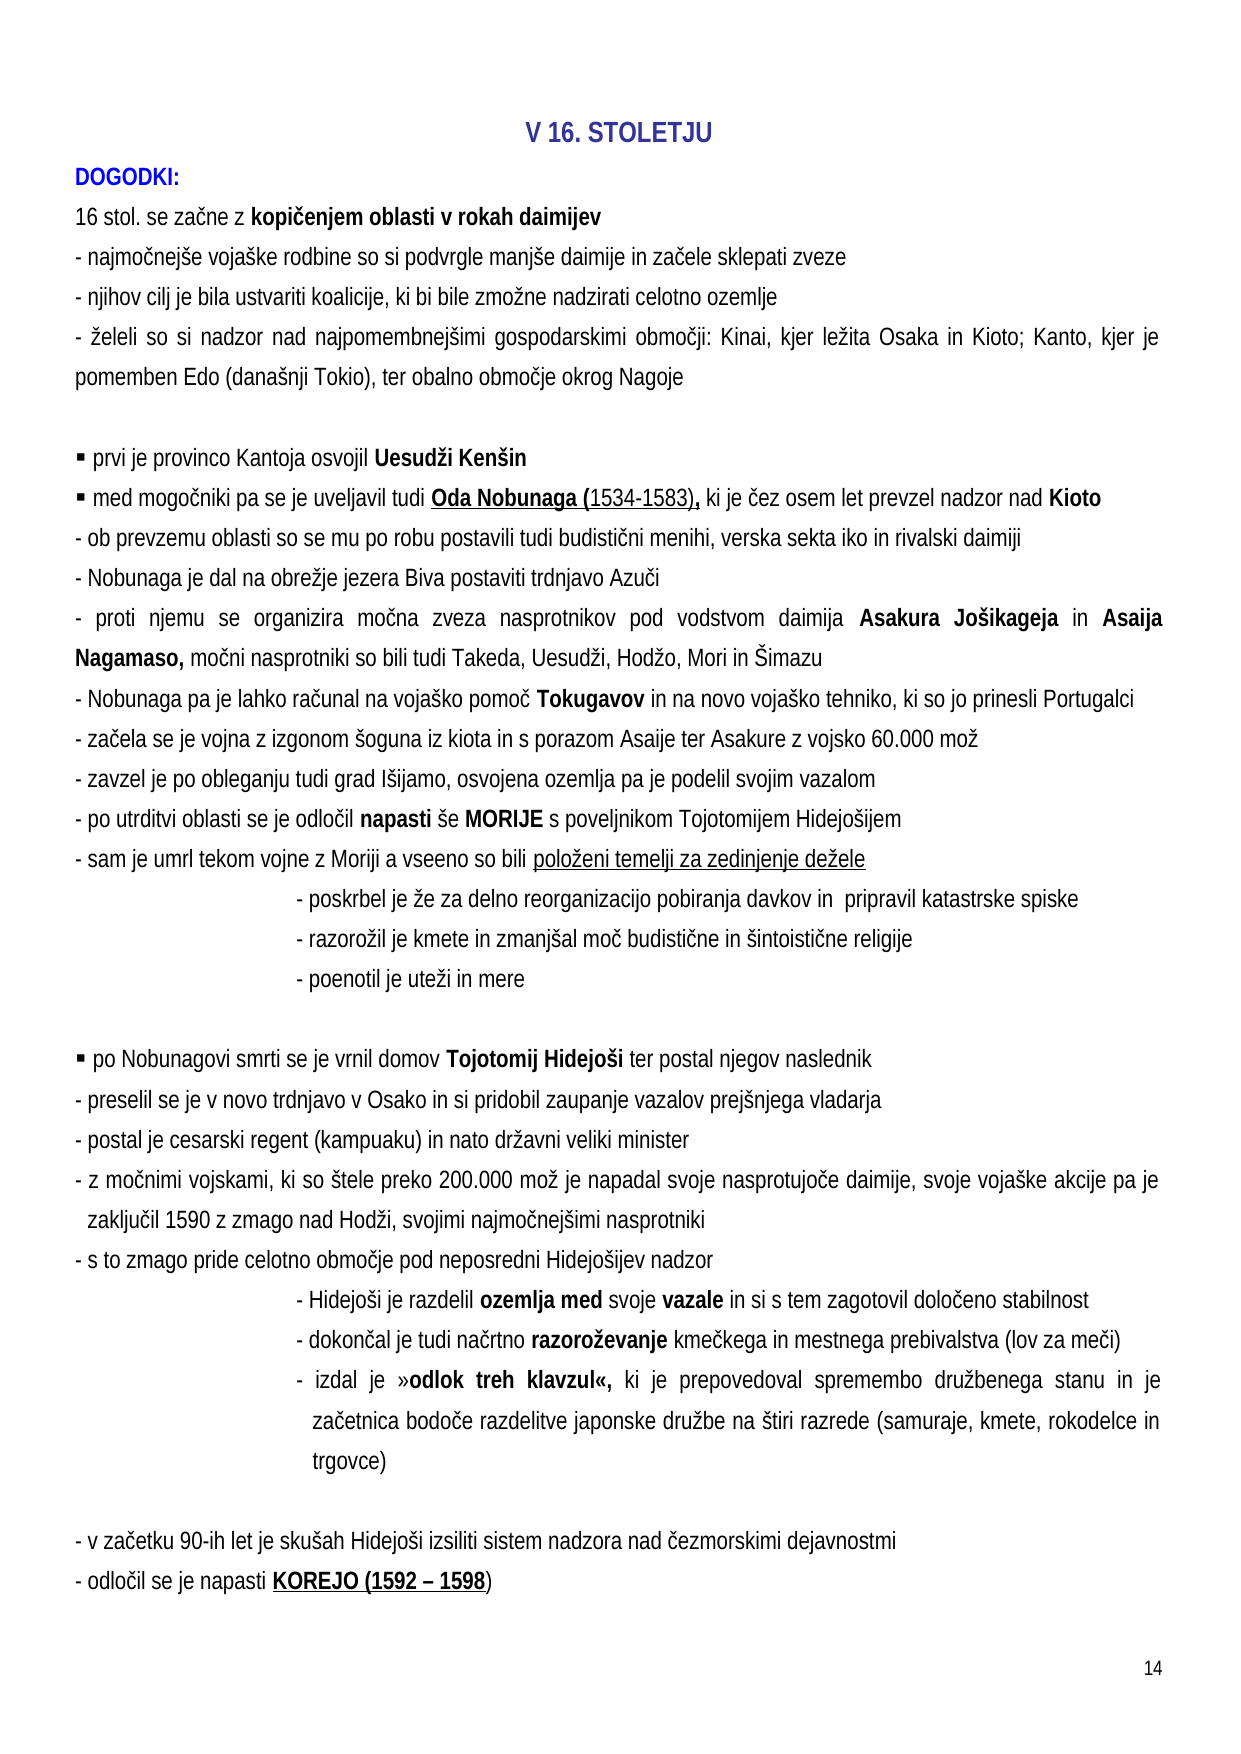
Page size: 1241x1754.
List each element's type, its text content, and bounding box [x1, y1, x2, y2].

text - po utrditvi oblasti se je odločil napasti še MORIJE s poveljnikom Tojotomijem Hidejošijem [75, 804, 1162, 832]
text - najmočnejše vojaške rodbine so si podvrgle manjše daimije in začele sklepati zveze [75, 242, 1162, 271]
text V 16. STOLETJU [75, 115, 1162, 148]
text - preselil se je v novo trdnjavo v Osako in si pridobil zaupanje vazalov prejšnjega vladarja [75, 1085, 1162, 1113]
list po Nobunagovi smrti se je vrnil domov Tojotomij Hidejoši ter postal njegov naslednik [75, 1044, 1162, 1073]
text - postal je cesarski regent (kampuaku) in nato državni veliki minister [75, 1125, 1162, 1153]
text - zavzel je po obleganju tudi grad Išijamo, osvojena ozemlja pa je podelil svojim vazalom [75, 764, 1162, 792]
text - Nobunaga je dal na obrežje jezera Biva postaviti trdnjavo Azuči [75, 563, 1162, 592]
text - izdal je »odlok treh klavzul«, ki je prepovedoval spremembo družbenega stanu in je začetnica bodoče razdelitve japonske družbe na štiri razrede (samuraje, kmete, rokodelce in trgovce) [296, 1366, 1162, 1474]
text - začela se je vojna z izgonom šoguna iz kiota in s porazom Asaije ter Asakure z vojsko 60.000 mož [75, 724, 1162, 752]
text - Nobunaga pa je lahko računal na vojaško pomoč Tokugavov in na novo vojaško tehniko, ki so jo prinesli Portugalci [75, 683, 1162, 712]
text - s to zmago pride celotno območje pod neposredni Hidejošijev nadzor [75, 1245, 1162, 1274]
text - proti njemu se organizira močna zveza nasprotnikov pod vodstvom daimija Asakura Jošikageja in Asaija Nagamaso, močni nasprotniki so bili tudi Takeda, Uesudži, Hodžo, Mori in Šimazu [75, 603, 1162, 672]
list med mogočniki pa se je uveljavil tudi Oda Nobunaga (1534-1583), ki je čez osem let prevzel nadzor nad Kioto [75, 483, 1162, 512]
text 16 stol. se začne z kopičenjem oblasti v rokah daimijev [75, 202, 1162, 231]
text - sam je umrl tekom vojne z Moriji a vseeno so bili položeni temelji za zedinjenje dežele [75, 844, 1162, 873]
text - ob prevzemu oblasti so se mu po robu postavili tudi budistični menihi, verska sekta iko in rivalski daimiji [75, 523, 1162, 552]
text - Hidejoši je razdelil ozemlja med svoje vazale in si s tem zagotovil določeno stabilnost [75, 1285, 1162, 1314]
list prvi je provinco Kantoja osvojil Uesudži Kenšin [75, 442, 1162, 471]
text - odločil se je napasti KOREJO (1592 – 1598) [75, 1566, 1162, 1595]
text - dokončal je tudi načrtno razoroževanje kmečkega in mestnega prebivalstva (lov za meči) [75, 1325, 1162, 1354]
text - z močnimi vojskami, ki so štele preko 200.000 mož je napadal svoje nasprotujoče daimije, svoje vojaške akcije pa je zaključil 1590 z zmago nad Hodži, svojimi najmočnejšimi nasprotniki [75, 1165, 1162, 1234]
text - želeli so si nadzor nad najpomembnejšimi gospodarskimi območji: Kinai, kjer ležita Osaka in Kioto; Kanto, kjer je pomemben Edo (današnji Tokio), ter obalno območje okrog Nagoje [75, 322, 1162, 391]
text - razorožil je kmete in zmanjšal moč budistične in šintoistične religije [75, 924, 1162, 953]
text - njihov cilj je bila ustvariti koalicije, ki bi bile zmožne nadzirati celotno ozemlje [75, 282, 1162, 311]
text - poenotil je uteži in mere [75, 964, 1162, 993]
text - poskrbel je že za delno reorganizacijo pobiranja davkov in pripravil katastrske spiske [75, 884, 1162, 913]
text - v začetku 90-ih let je skušah Hidejoši izsiliti sistem nadzora nad čezmorskimi dejavnostmi [75, 1526, 1162, 1554]
text DOGODKI: [75, 162, 1162, 190]
